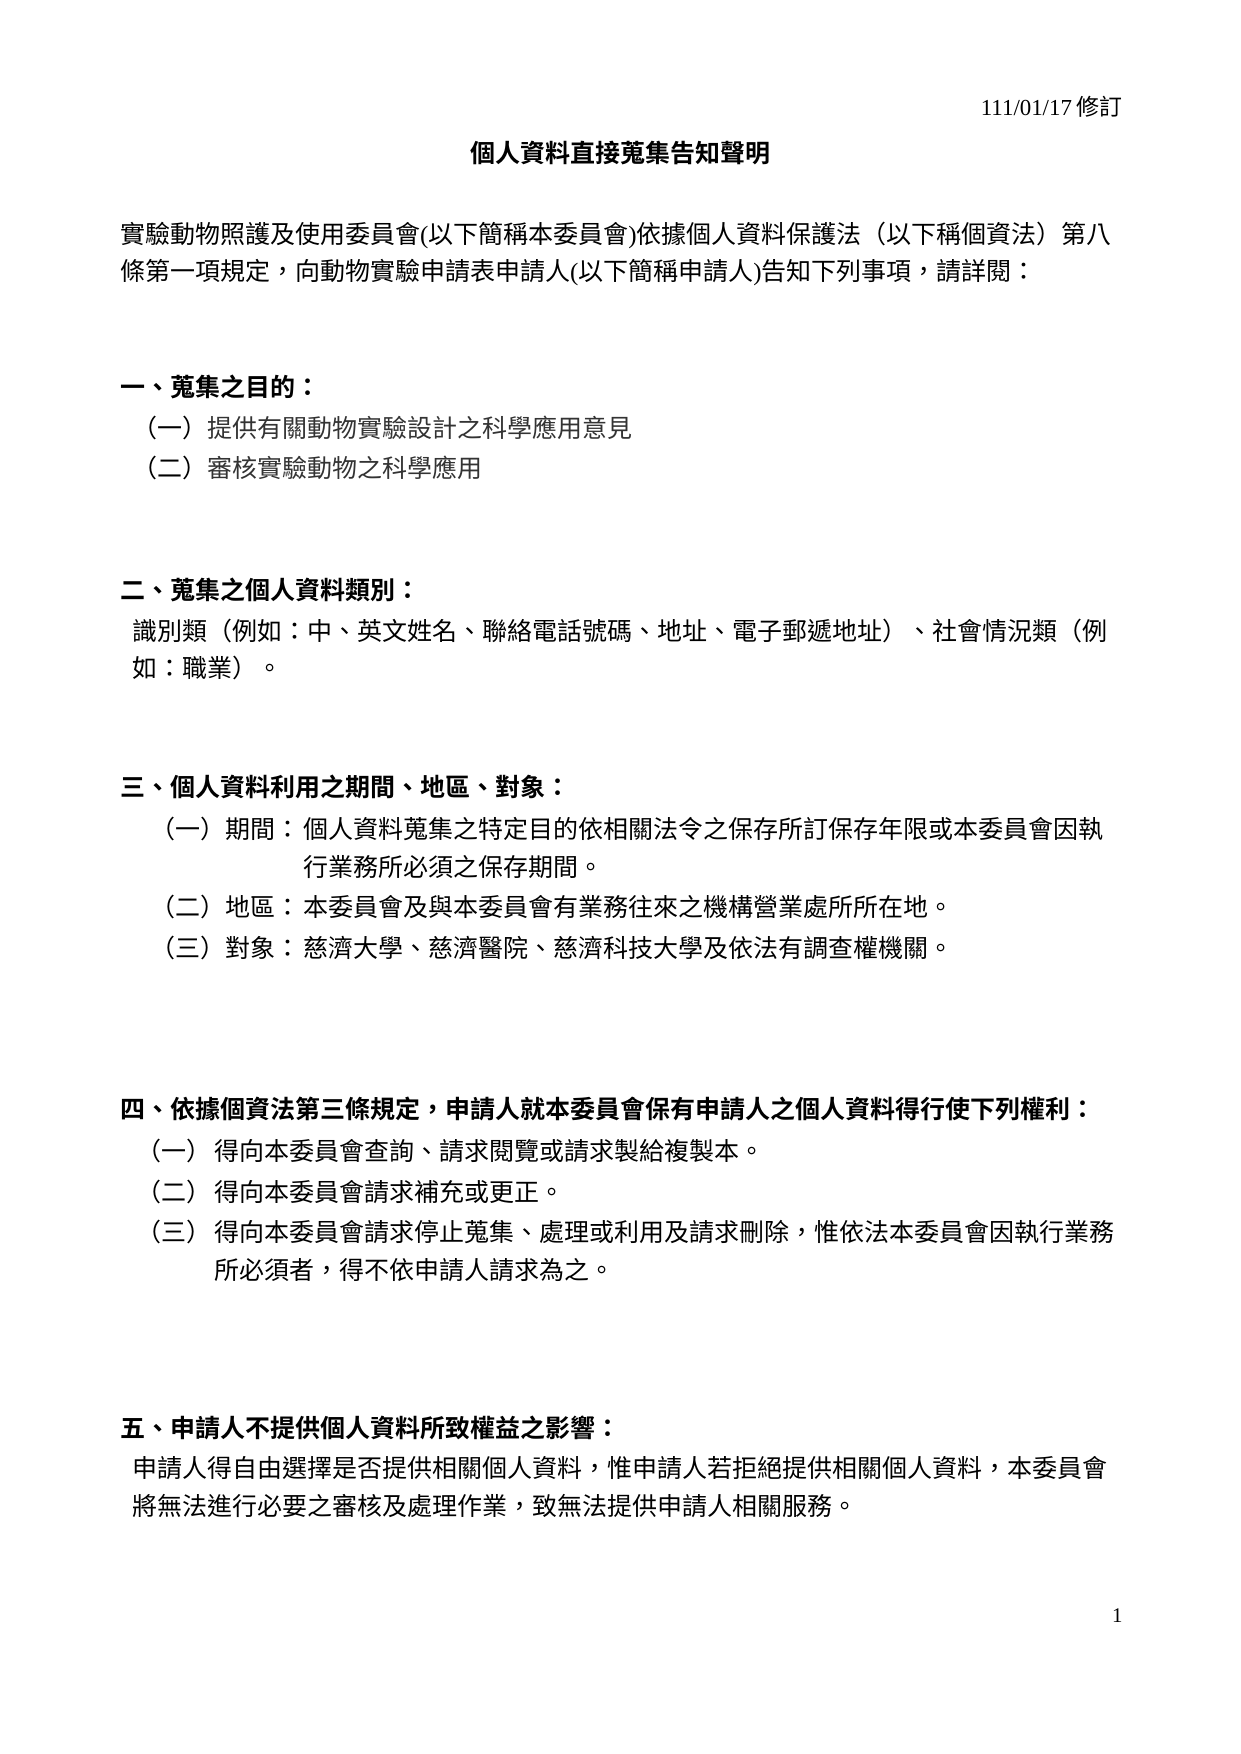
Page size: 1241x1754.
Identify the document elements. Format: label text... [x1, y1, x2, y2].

table_cell [131, 806, 1122, 1087]
table_cell （三） [133, 1211, 213, 1289]
table_cell [131, 1128, 1122, 1406]
table_header 得向本委員會查詢、請求閱覽或請求製給複製本。 [213, 1129, 1121, 1170]
table_cell 四、依據個資法第三條規定，申請人就本委員會保有申請人之個人資料得行使下列權利： [118, 1087, 1122, 1128]
table_cell （二）地區： [133, 886, 302, 926]
table_cell [118, 528, 131, 568]
table_cell [118, 1447, 131, 1525]
table_cell [131, 687, 1122, 765]
table_cell [118, 687, 131, 765]
table_cell 五、申請人不提供個人資料所致權益之影響： [118, 1406, 1122, 1447]
table_cell [118, 172, 1122, 212]
table_cell 本委員會及與本委員會有業務往來之機構營業處所所在地。 [302, 886, 1121, 926]
table_cell [133, 1008, 302, 1048]
table_cell [302, 1008, 1121, 1048]
table_cell [213, 1289, 1121, 1367]
table_cell （一）提供有關動物實驗設計之科學應用意見 [131, 406, 1122, 447]
table_header （一）期間： [133, 808, 302, 886]
table_cell [118, 806, 131, 1087]
table_cell [131, 528, 1122, 568]
table_cell [118, 1128, 131, 1406]
table_header 個人資料蒐集之特定目的依相關法令之保存所訂保存年限或本委員會因執行業務所必須之保存期間。 [302, 808, 1121, 886]
table_cell 慈濟大學、慈濟醫院、慈濟科技大學及依法有調查權機關。 [302, 926, 1121, 967]
table_cell [118, 447, 131, 487]
table_cell [118, 609, 131, 687]
table_cell （二） [133, 1170, 213, 1211]
table_cell 得向本委員會請求補充或更正。 [213, 1170, 1121, 1211]
table_cell [133, 967, 302, 1007]
table_cell [118, 406, 131, 447]
table_cell 申請人得自由選擇是否提供相關個人資料，惟申請人若拒絕提供相關個人資料，本委員會將無法進行必要之審核及處理作業，致無法提供申請人相關服務。 [131, 1447, 1122, 1525]
table_cell 實驗動物照護及使用委員會(以下簡稱本委員會)依據個人資料保護法（以下稱個資法）第八條第一項規定，向動物實驗申請表申請人(以下簡稱申請人)告知下列事項，請詳閱： [118, 212, 1122, 365]
table_cell [118, 487, 131, 528]
table_cell [302, 967, 1121, 1007]
table_header （一） [133, 1129, 213, 1170]
table_cell 二、蒐集之個人資料類別： [118, 569, 1122, 609]
table_cell 三、個人資料利用之期間、地區、對象： [118, 765, 1122, 806]
table_header 個人資料直接蒐集告知聲明 [118, 131, 1122, 172]
table_cell 識別類（例如：中、英文姓名、聯絡電話號碼、地址、電子郵遞地址）、社會情況類（例如：職業）。 [131, 609, 1122, 687]
table_cell [131, 487, 1122, 528]
table_cell （三）對象： [133, 926, 302, 967]
table_cell 得向本委員會請求停止蒐集、處理或利用及請求刪除，惟依法本委員會因執行業務所必須者，得不依申請人請求為之。 [213, 1211, 1121, 1289]
table_cell 一、蒐集之目的： [118, 365, 1122, 406]
table_cell （二）審核實驗動物之科學應用 [131, 447, 1122, 487]
table_cell [133, 1289, 213, 1367]
